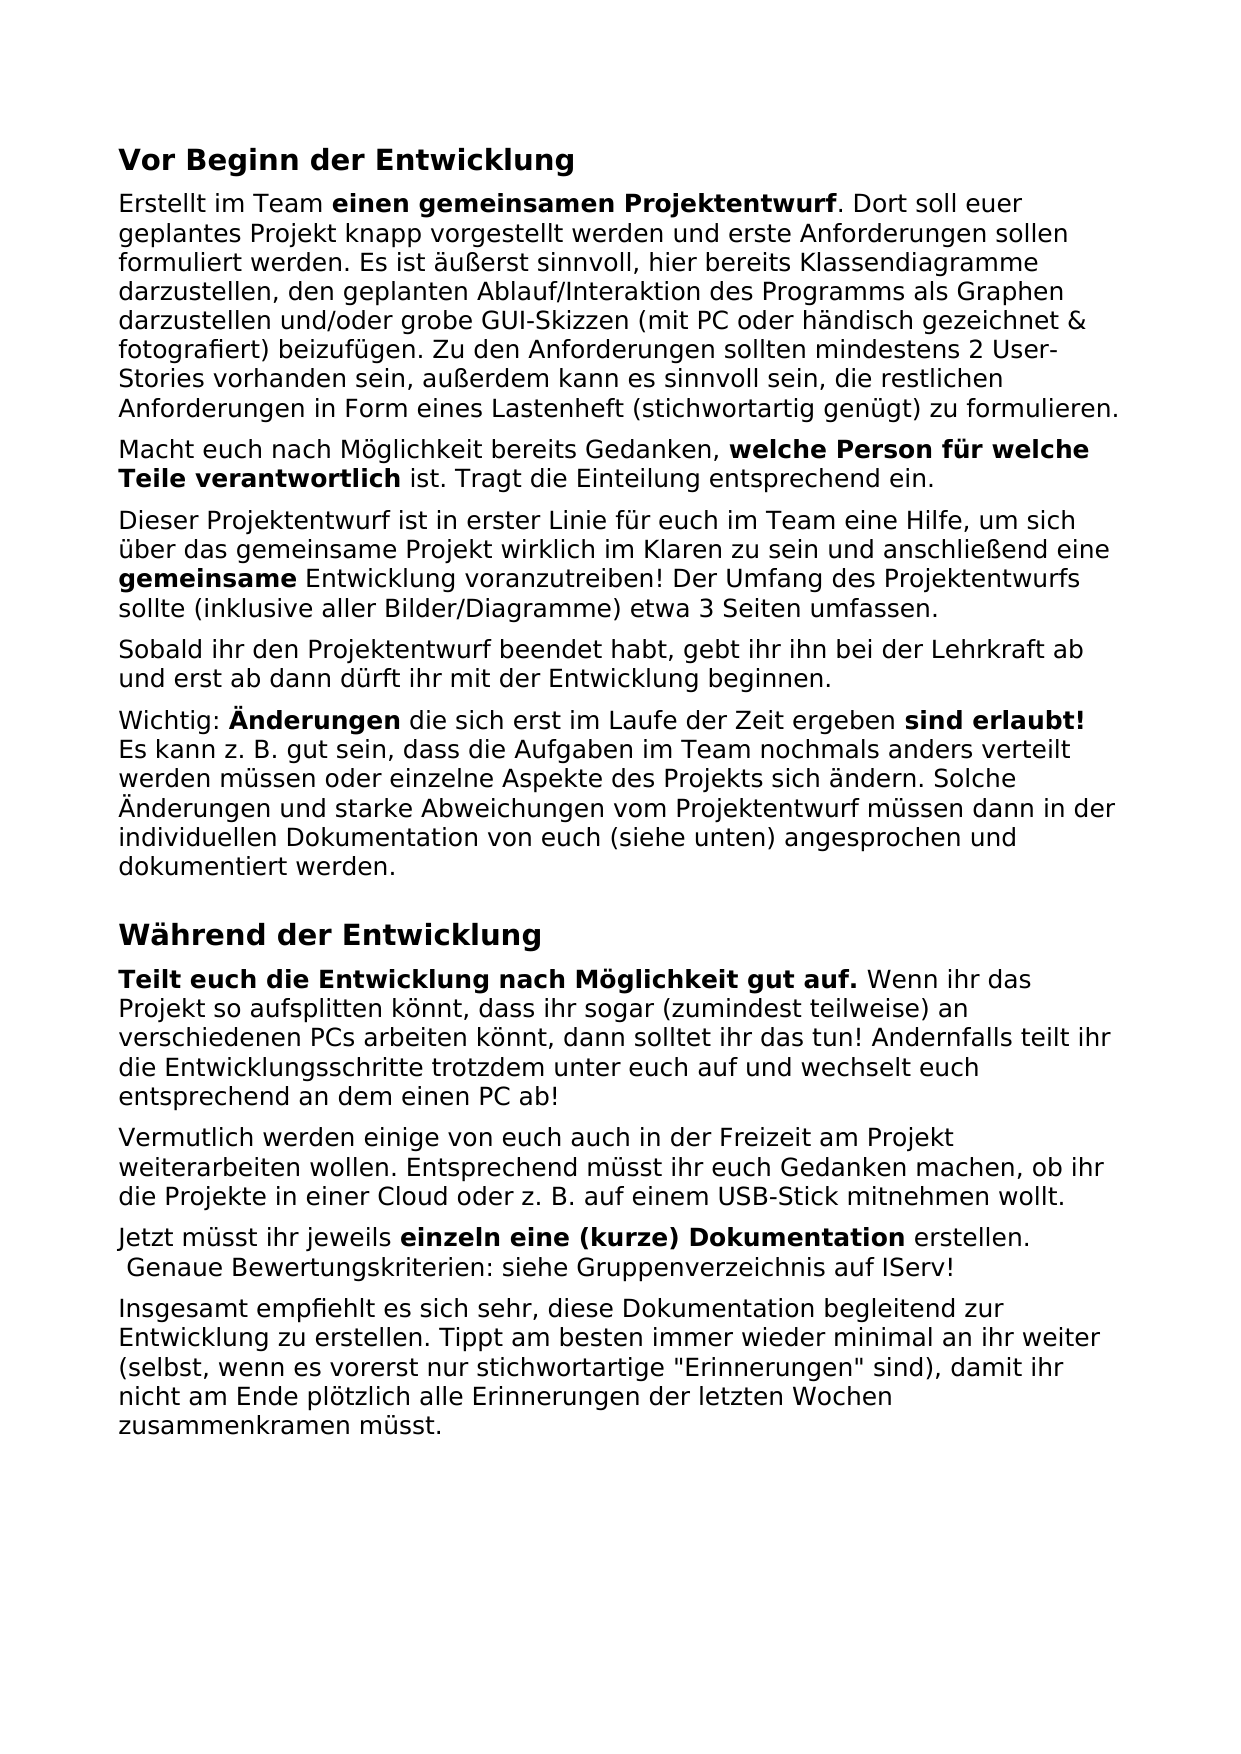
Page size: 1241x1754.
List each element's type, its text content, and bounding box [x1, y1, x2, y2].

text Insgesamt empfiehlt es sich sehr, diese Dokumentation begleitend zur Entwicklung zu erstellen. Tippt am besten immer wieder minimal an ihr weiter (selbst, wenn es vorerst nur stichwortartige "Erinnerungen" sind), damit ihr nicht am Ende plötzlich alle Erinnerungen der letzten Wochen zusammenkramen müsst. [118, 1294, 1122, 1440]
text Sobald ihr den Projektentwurf beendet habt, gebt ihr ihn bei der Lehrkraft ab und erst ab dann dürft ihr mit der Entwicklung beginnen. [118, 635, 1122, 694]
text Jetzt müsst ihr jeweils einzeln eine (kurze) Dokumentation erstellen. Genaue Bewertungskriterien: siehe Gruppenverzeichnis auf IServ! [118, 1223, 1122, 1282]
text Macht euch nach Möglichkeit bereits Gedanken, welche Person für welche Teile verantwortlich ist. Tragt die Einteilung entsprechend ein. [118, 435, 1122, 494]
subtitle Während der Entwicklung [118, 919, 1122, 953]
text Wichtig: Änderungen die sich erst im Laufe der Zeit ergeben sind erlaubt! Es kann z. B. gut sein, dass die Aufgaben im Team nochmals anders verteilt werden müssen oder einzelne Aspekte des Projekts sich ändern. Solche Änderungen und starke Abweichungen vom Projektentwurf müssen dann in der individuellen Dokumentation von euch (siehe unten) angesprochen und dokumentiert werden. [118, 706, 1122, 881]
text Dieser Projektentwurf ist in erster Linie für euch im Team eine Hilfe, um sich über das gemeinsame Projekt wirklich im Klaren zu sein und anschließend eine gemeinsame Entwicklung voranzutreiben! Der Umfang des Projektentwurfs sollte (inklusive aller Bilder/Diagramme) etwa 3 Seiten umfassen. [118, 506, 1122, 623]
text Vermutlich werden einige von euch auch in der Freizeit am Projekt weiterarbeiten wollen. Entsprechend müsst ihr euch Gedanken machen, ob ihr die Projekte in einer Cloud oder z. B. auf einem USB-Stick mitnehmen wollt. [118, 1123, 1122, 1211]
text Erstellt im Team einen gemeinsamen Projektentwurf. Dort soll euer geplantes Projekt knapp vorgestellt werden und erste Anforderungen sollen formuliert werden. Es ist äußerst sinnvoll, hier bereits Klassendiagramme darzustellen, den geplanten Ablauf/Interaktion des Programms als Graphen darzustellen und/oder grobe GUI-Skizzen (mit PC oder händisch gezeichnet & fotografiert) beizufügen. Zu den Anforderungen sollten mindestens 2 User-Stories vorhanden sein, außerdem kann es sinnvoll sein, die restlichen Anforderungen in Form eines Lastenheft (stichwortartig genügt) zu formulieren. [118, 189, 1122, 423]
subtitle Vor Beginn der Entwicklung [118, 143, 1122, 177]
text Teilt euch die Entwicklung nach Möglichkeit gut auf. Wenn ihr das Projekt so aufsplitten könnt, dass ihr sogar (zumindest teilweise) an verschiedenen PCs arbeiten könnt, dann solltet ihr das tun! Andernfalls teilt ihr die Entwicklungsschritte trotzdem unter euch auf und wechselt euch entsprechend an dem einen PC ab! [118, 965, 1122, 1111]
